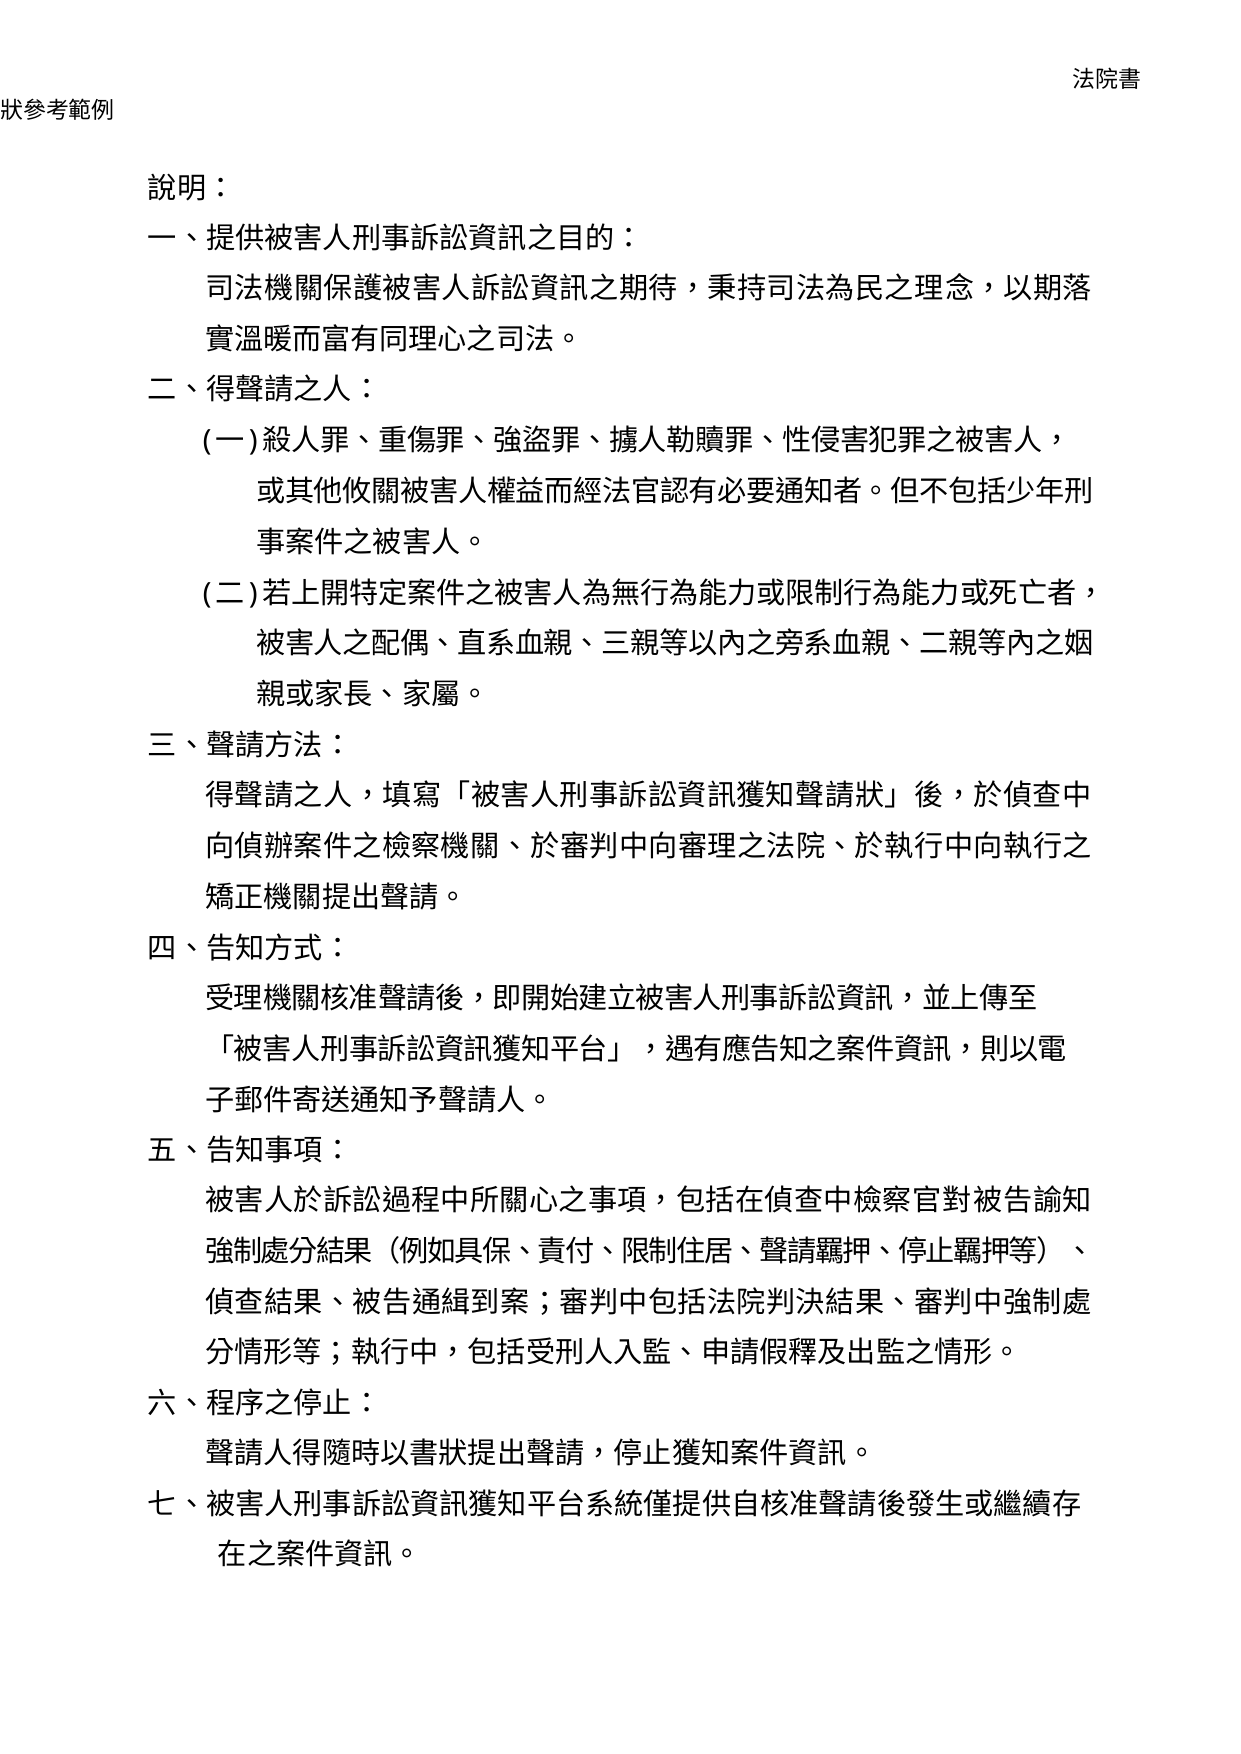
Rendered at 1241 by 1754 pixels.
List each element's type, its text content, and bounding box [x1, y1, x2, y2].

text 六、程序之停止： [148, 1380, 1240, 1422]
text 受理機關核准聲請後，即開始建立被害人刑事訴訟資訊，並上傳至「被害人刑事訴訟資訊獲知平台」，遇有應告知之案件資訊，則以電子郵件寄送通知予聲請人。 [205, 974, 1093, 1118]
text 實溫暖而富有同理心之司法。二、得聲請之人： [148, 315, 584, 408]
text 五、告知事項： [148, 1127, 1240, 1169]
text 得聲請之人，填寫「被害人刑事訴訟資訊獲知聲請狀」後，於偵查中向偵辦案件之檢察機關、於審判中向審理之法院、於執行中向執行之矯正機關提出聲請。 [205, 772, 1093, 916]
text 七、被害人刑事訴訟資訊獲知平台系統僅提供自核准聲請後發生或繼續存 [148, 1480, 1240, 1522]
text 四、告知方式： [148, 924, 1240, 967]
text 在之案件資訊。 [148, 1530, 1240, 1573]
text 司法機關保護被害人訴訟資訊之期待，秉持司法為民之理念，以期落 [205, 265, 1240, 307]
text 聲請人得隨時以書狀提出聲請，停止獲知案件資訊。 [205, 1430, 1240, 1472]
text 被害人於訴訟過程中所關心之事項，包括在偵查中檢察官對被告諭知強制處分結果（例如具保、責付、限制住居、聲請羈押、停止羈押等）、偵查結果、被告通緝到案；審判中包括法院判決結果、審判中強制處分情形等；執行中，包括受刑人入監、申請假釋及出監之情形。 [205, 1177, 1093, 1371]
text 三、聲請方法： [148, 721, 1240, 764]
text 說明： [148, 165, 1240, 207]
text (二)若上開特定案件之被害人為無行為能力或限制行為能力或死亡者，被害人之配偶、直系血親、三親等以內之旁系血親、二親等內之姻親或家長、家屬。 [198, 569, 1100, 713]
text 一、提供被害人刑事訴訟資訊之目的： [148, 215, 1240, 257]
text (一)殺人罪、重傷罪、強盜罪、擄人勒贖罪、性侵害犯罪之被害人，或其他攸關被害人權益而經法官認有必要通知者。但不包括少年刑事案件之被害人。 [198, 417, 1093, 561]
